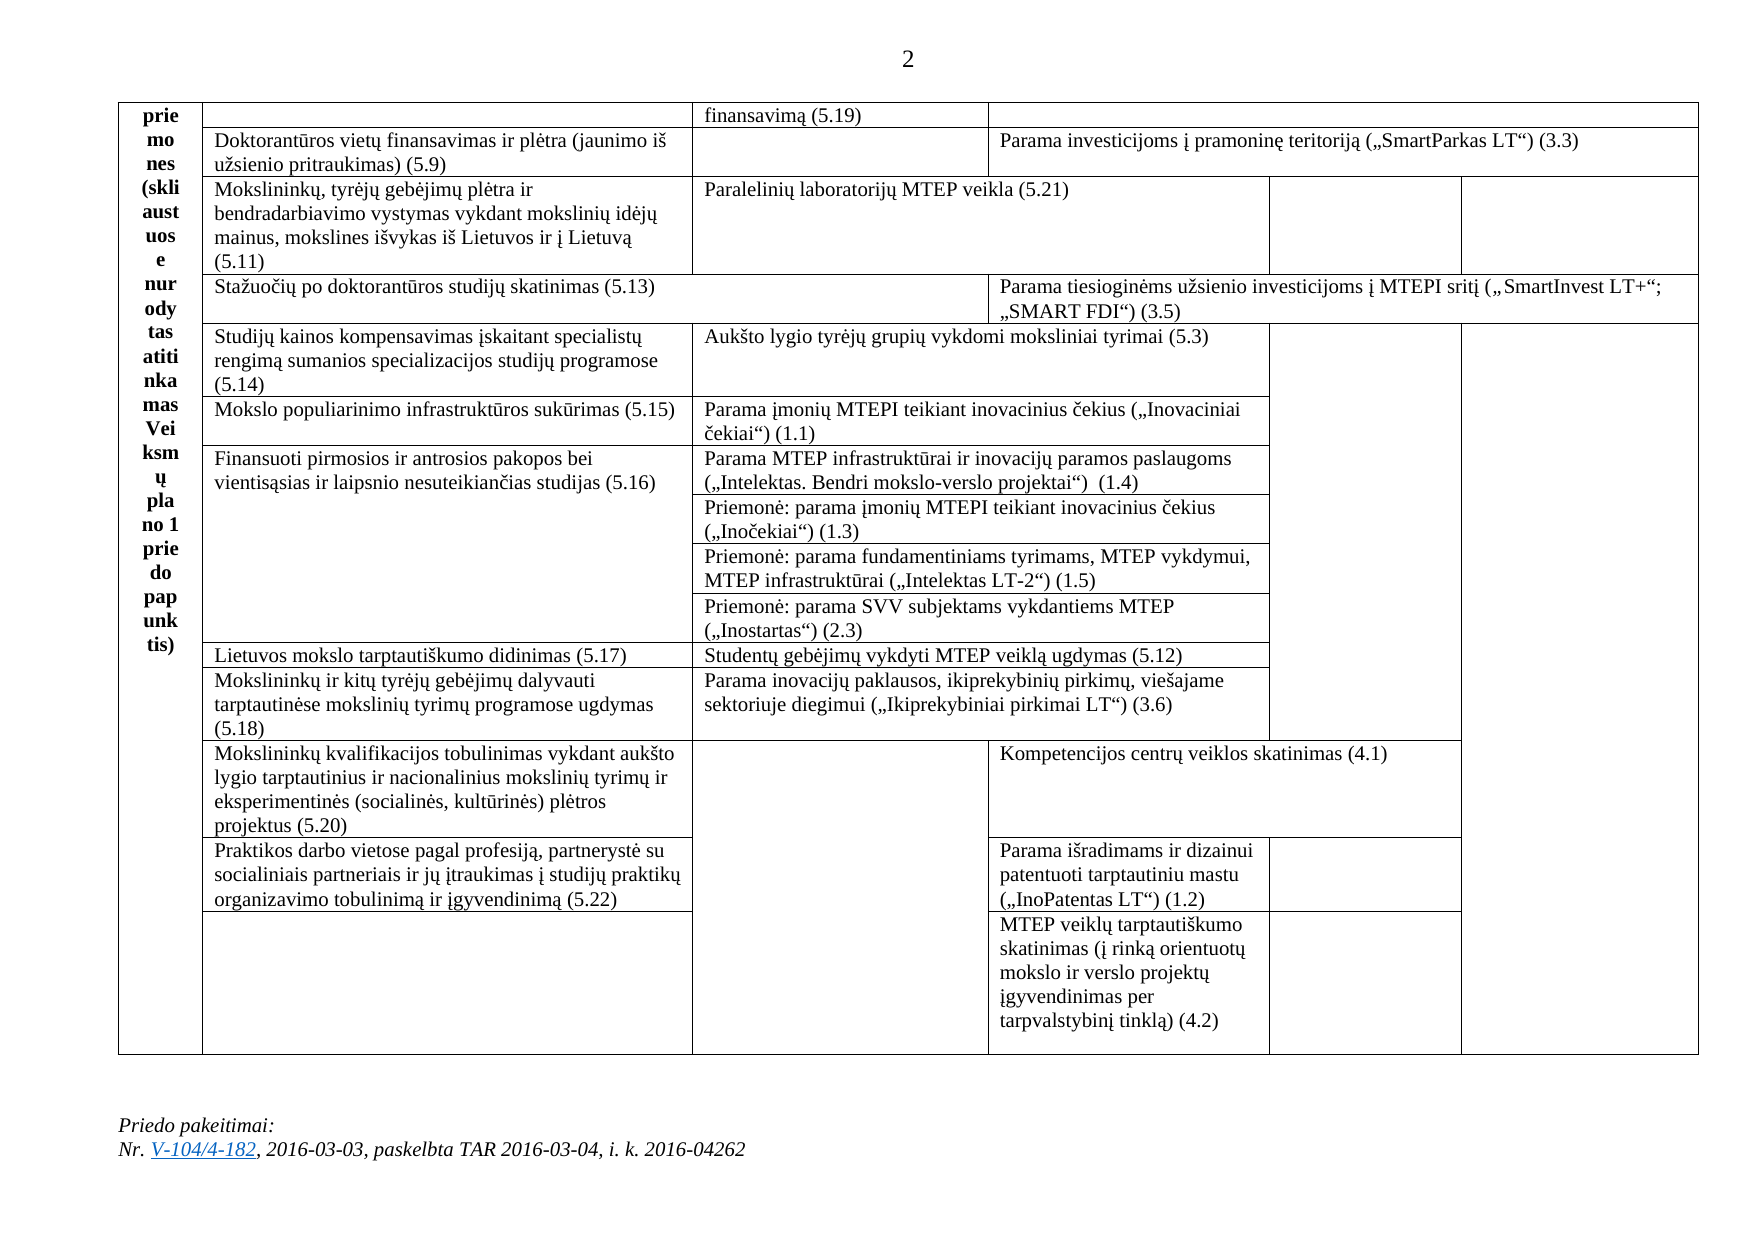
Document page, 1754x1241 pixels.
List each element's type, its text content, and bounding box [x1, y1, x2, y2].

table_cell Kompetencijos centrų veiklos skatinimas (4.1) [989, 741, 1461, 837]
table_cell MTEP veiklų tarptautiškumo skatinimas (į rinką orientuotų mokslo ir verslo projektų įgyvendinimas per tarpvalstybinį tinklą) (4.2) [989, 912, 1269, 1054]
table_cell Mokslininkų ir kitų tyrėjų gebėjimų dalyvauti tarptautinėse mokslinių tyrimų programose ugdymas (5.18) [203, 668, 692, 740]
table_cell Aukšto lygio tyrėjų grupių vykdomi moksliniai tyrimai (5.3) [693, 324, 1269, 396]
table_cell Priemonė: parama SVV subjektams vykdantiems MTEP („Inostartas“) (2.3) [693, 594, 1269, 642]
table_cell finansavimą (5.19) [693, 103, 988, 127]
table_cell [203, 912, 692, 1054]
table_cell [1462, 177, 1698, 273]
table_cell Studijų kainos kompensavimas įskaitant specialistų rengimą sumanios specializacijos studijų programose (5.14) [203, 324, 692, 396]
table_cell Lietuvos mokslo tarptautiškumo didinimas (5.17) [203, 643, 692, 667]
table_cell Studentų gebėjimų vykdyti MTEP veiklą ugdymas (5.12) [693, 643, 1269, 667]
table_cell Stažuočių po doktorantūros studijų skatinimas (5.13) [203, 275, 988, 323]
table_cell Priemonė: parama fundamentiniams tyrimams, MTEP vykdymui, MTEP infrastruktūrai („Intelektas LT-2“) (1.5) [693, 544, 1269, 592]
table_cell Priemonė: parama įmonių MTEPI teikiant inovacinius čekius („Inočekiai“) (1.3) [693, 495, 1269, 543]
table_cell [693, 128, 988, 176]
table_cell Parama tiesioginėms užsienio investicijoms į MTEPI sritį („SmartInvest LT+“; „SMART FDI“) (3.5) [989, 275, 1698, 323]
table_cell [1270, 912, 1461, 1054]
text Nr. V-104/4-182, 2016-03-03, paskelbta TAR 2016-03-04, i. k. 2016-04262 [118, 1137, 1698, 1161]
table_cell Mokslo populiarinimo infrastruktūros sukūrimas (5.15) [203, 397, 692, 445]
text Priedo pakeitimai: [118, 1113, 1698, 1137]
table_cell Parama įmonių MTEPI teikiant inovacinius čekius („Inovaciniai čekiai“) (1.1) [693, 397, 1269, 445]
table_cell [1270, 324, 1461, 740]
table_cell [203, 103, 692, 127]
table_cell Finansuoti pirmosios ir antrosios pakopos bei vientisąsias ir laipsnio nesuteikiančias studijas (5.16) [203, 446, 692, 642]
table_cell Praktikos darbo vietose pagal profesiją, partnerystė su socialiniais partneriais ir jų įtraukimas į studijų praktikų organizavimo tobulinimą ir įgyvendinimą (5.22) [203, 838, 692, 911]
table_cell Parama išradimams ir dizainui patentuoti tarptautiniu mastu („InoPatentas LT“) (1.2) [989, 838, 1269, 911]
table_cell Parama inovacijų paklausos, ikiprekybinių pirkimų, viešajame sektoriuje diegimui („Ikiprekybiniai pirkimai LT“) (3.6) [693, 668, 1269, 740]
table_cell [989, 103, 1698, 127]
table_cell Mokslininkų, tyrėjų gebėjimų plėtra ir bendradarbiavimo vystymas vykdant mokslinių idėjų mainus, mokslines išvykas iš Lietuvos ir į Lietuvą (5.11) [203, 177, 692, 273]
table_cell Mokslininkų kvalifikacijos tobulinimas vykdant aukšto lygio tarptautinius ir nacionalinius mokslinių tyrimų ir eksperimentinės (socialinės, kultūrinės) plėtros projektus (5.20) [203, 741, 692, 837]
table_cell [1270, 177, 1461, 273]
table_cell [1462, 324, 1698, 1054]
table_cell [693, 741, 988, 1054]
table_cell [1270, 838, 1461, 911]
table_cell priemones (skliaustuose nurodytas atitinkamas Veiksmų plano 1 priedo papunktis) [119, 103, 202, 1054]
table_cell Parama investicijoms į pramoninę teritoriją („SmartParkas LT“) (3.3) [989, 128, 1698, 176]
table_cell Parama MTEP infrastruktūrai ir inovacijų paramos paslaugoms („Intelektas. Bendri mokslo-verslo projektai“) (1.4) [693, 446, 1269, 494]
table_cell Paralelinių laboratorijų MTEP veikla (5.21) [693, 177, 1269, 273]
table_cell Doktorantūros vietų finansavimas ir plėtra (jaunimo iš užsienio pritraukimas) (5.9) [203, 128, 692, 176]
